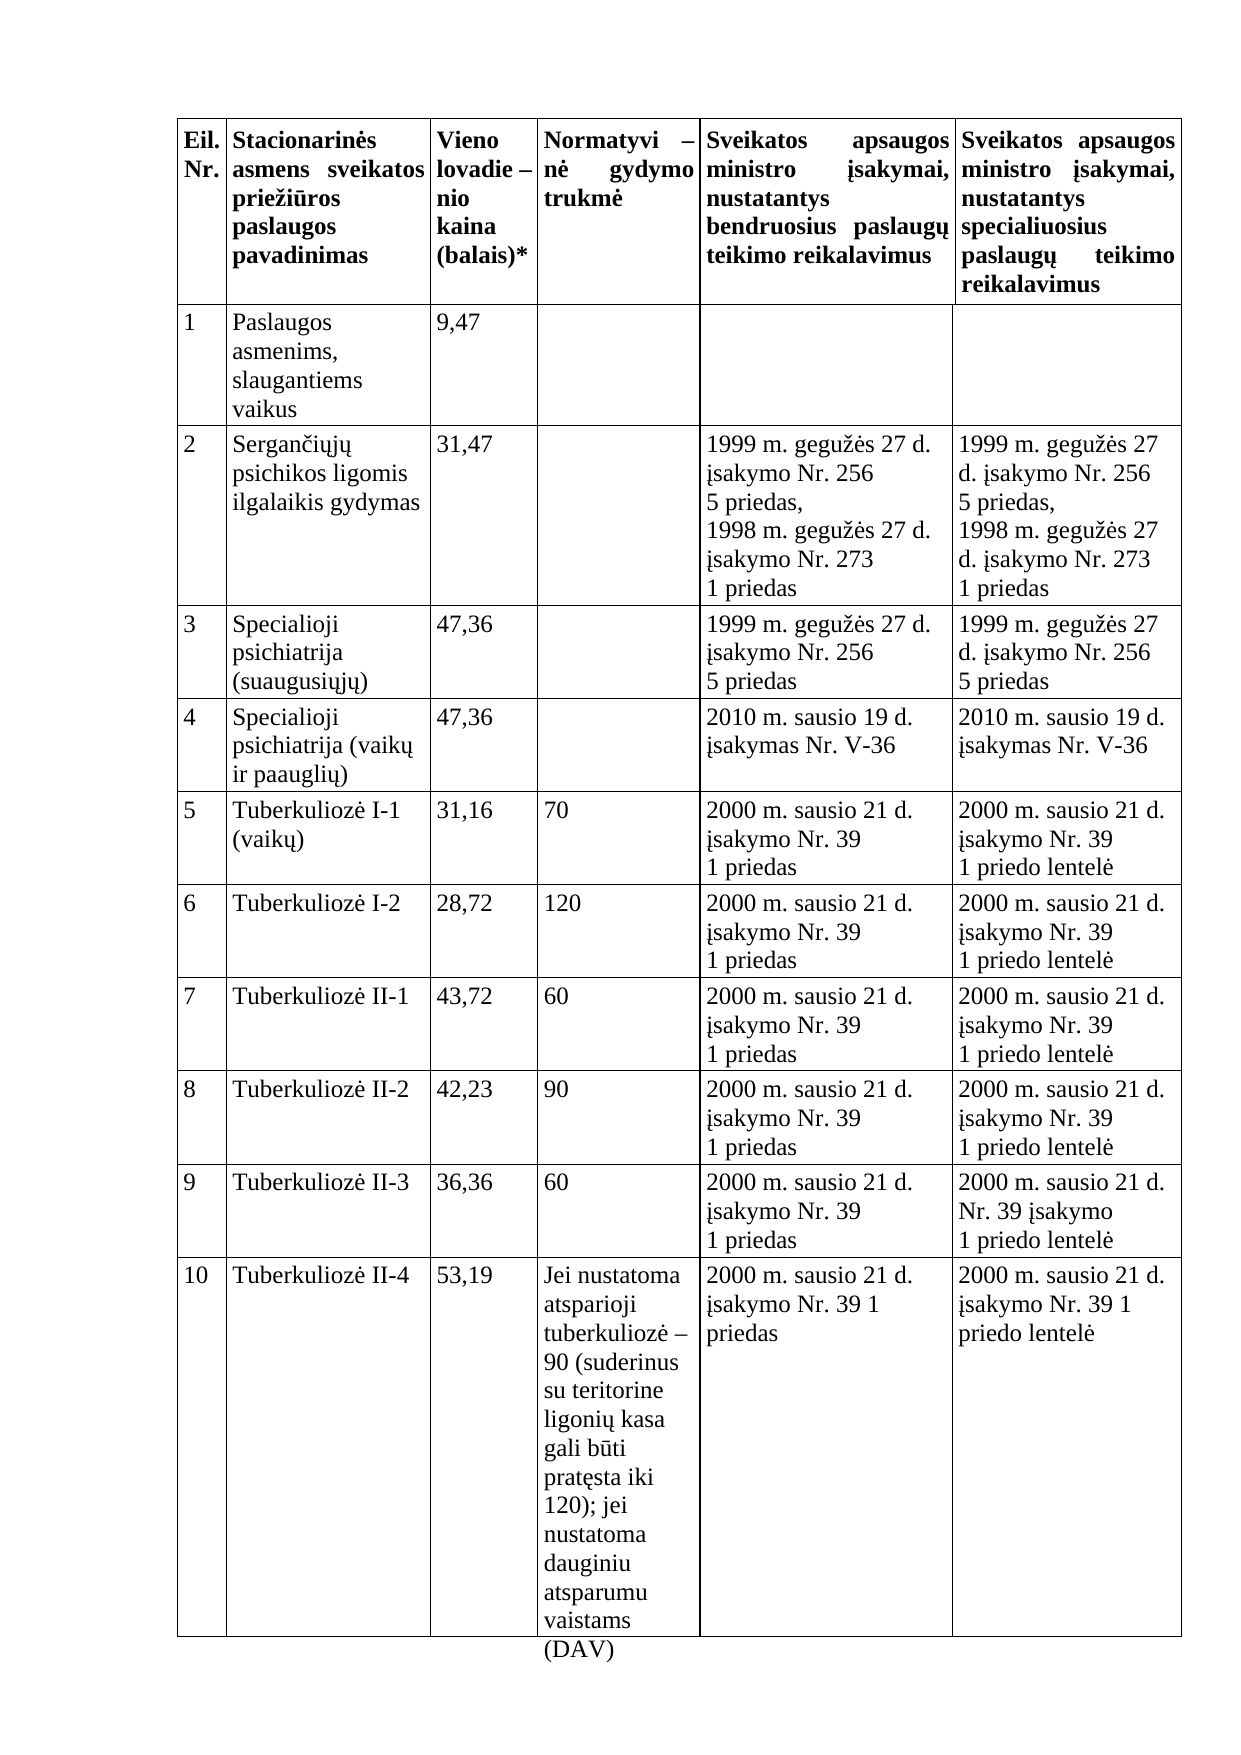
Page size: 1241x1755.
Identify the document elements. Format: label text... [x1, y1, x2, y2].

table_header Sveikatos apsaugos ministro įsakymai, nustatantys bendruosius paslaugų teikimo reikalavimus [701, 119, 955, 303]
table_cell 6 [178, 885, 226, 977]
table_cell 2000 m. sausio 21 d. įsakymo Nr. 39 1 priedas [701, 1258, 952, 1636]
table_cell 2000 m. sausio 21 d. įsakymo Nr. 39 1 priedo lentelė [953, 978, 1181, 1070]
table_cell 2000 m. sausio 21 d. įsakymo Nr. 39 1 priedas [701, 885, 952, 977]
table_cell 47,36 [431, 699, 537, 791]
table_cell 2000 m. sausio 21 d. įsakymo Nr. 39 1 priedo lentelė [953, 1071, 1181, 1163]
table_cell Tuberkuliozė II-2 [227, 1071, 430, 1163]
table_cell Tuberkuliozė II-1 [227, 978, 430, 1070]
table_cell [538, 305, 699, 425]
table_cell 3 [178, 606, 226, 698]
table_cell 47,36 [431, 606, 537, 698]
table_cell 2000 m. sausio 21 d. įsakymo Nr. 39 1 priedas [701, 1165, 952, 1257]
table_cell 60 [538, 1165, 699, 1257]
table_cell 31,16 [431, 792, 537, 884]
table_header Stacionarinės asmens sveikatos priežiūros paslaugos pavadinimas [227, 119, 430, 303]
table_cell 2010 m. sausio 19 d. įsakymas Nr. V-36 [701, 699, 952, 791]
table_cell 7 [178, 978, 226, 1070]
table_cell 10 [178, 1258, 226, 1636]
table_cell 2000 m. sausio 21 d. įsakymo Nr. 39 1 priedo lentelė [953, 792, 1181, 884]
table_cell 2 [178, 426, 226, 605]
table_cell Tuberkuliozė II-3 [227, 1165, 430, 1257]
table_cell 2010 m. sausio 19 d. įsakymas Nr. V-36 [953, 699, 1181, 791]
table_cell Paslaugos asmenims, slaugantiems vaikus [227, 305, 430, 425]
table_cell 53,19 [431, 1258, 537, 1636]
table_cell [538, 699, 699, 791]
table_cell 9,47 [431, 305, 537, 425]
table_cell 28,72 [431, 885, 537, 977]
table_cell [538, 426, 699, 605]
table_cell 2000 m. sausio 21 d. įsakymo Nr. 39 1 priedas [701, 978, 952, 1070]
table_cell 2000 m. sausio 21 d. įsakymo Nr. 39 1 priedas [701, 792, 952, 884]
table_cell 1999 m. gegužės 27 d. įsakymo Nr. 256 5 priedas [953, 606, 1181, 698]
table_cell 1999 m. gegužės 27 d. įsakymo Nr. 256 5 priedas [701, 606, 952, 698]
table_cell Sergančiųjų psichikos ligomis ilgalaikis gydymas [227, 426, 430, 605]
table_cell 60 [538, 978, 699, 1070]
table_cell Specialioji psichiatrija (vaikų ir paauglių) [227, 699, 430, 791]
table_cell Jei nustatoma atsparioji tuberkuliozė – 90 (suderinus su teritorine ligonių kasa gali būti pratęsta iki 120); jei nustatoma dauginiu atsparumu vaistams (DAV) pasižyminti tuberkuliozė –180 (suderinus su teritorine ligonių kasa gali būti pratęsta iki 24 mėn.) [538, 1258, 699, 1636]
table_cell [538, 606, 699, 698]
table_cell 70 [538, 792, 699, 884]
table_cell [953, 305, 1181, 425]
table_cell 1999 m. gegužės 27 d. įsakymo Nr. 256 5 priedas, 1998 m. gegužės 27 d. įsakymo Nr. 273 1 priedas [953, 426, 1181, 605]
table_cell Specialioji psichiatrija (suaugusiųjų) [227, 606, 430, 698]
table_cell Tuberkuliozė I-2 [227, 885, 430, 977]
table_cell 2000 m. sausio 21 d. įsakymo Nr. 39 1 priedo lentelė [953, 885, 1181, 977]
table_header Sveikatos apsaugos ministro įsakymai, nustatantys specialiuosius paslaugų teikimo reikalavimus [956, 119, 1181, 303]
table_cell 4 [178, 699, 226, 791]
table_cell 36,36 [431, 1165, 537, 1257]
table_cell 5 [178, 792, 226, 884]
table_cell Tuberkuliozė I-1 (vaikų) [227, 792, 430, 884]
table_cell 2000 m. sausio 21 d. Nr. 39 įsakymo 1 priedo lentelė [953, 1165, 1181, 1257]
table_cell 43,72 [431, 978, 537, 1070]
table_cell 9 [178, 1165, 226, 1257]
table_header Vieno lovadie – nio kaina (balais)* [431, 119, 537, 303]
table_cell 31,47 [431, 426, 537, 605]
table_cell 1999 m. gegužės 27 d. įsakymo Nr. 256 5 priedas, 1998 m. gegužės 27 d. įsakymo Nr. 273 1 priedas [701, 426, 952, 605]
table_header Normatyvi –nė gydymo trukmė [538, 119, 699, 303]
table_header Eil. Nr. [178, 119, 226, 303]
table_cell 1 [178, 305, 226, 425]
table_cell 2000 m. sausio 21 d. įsakymo Nr. 39 1 priedo lentelė [953, 1258, 1181, 1636]
table_cell 90 [538, 1071, 699, 1163]
table_cell 120 [538, 885, 699, 977]
table_cell Tuberkuliozė II-4 [227, 1258, 430, 1636]
table_cell 42,23 [431, 1071, 537, 1163]
table_cell 2000 m. sausio 21 d. įsakymo Nr. 39 1 priedas [701, 1071, 952, 1163]
table_cell [701, 305, 952, 425]
table_cell 8 [178, 1071, 226, 1163]
